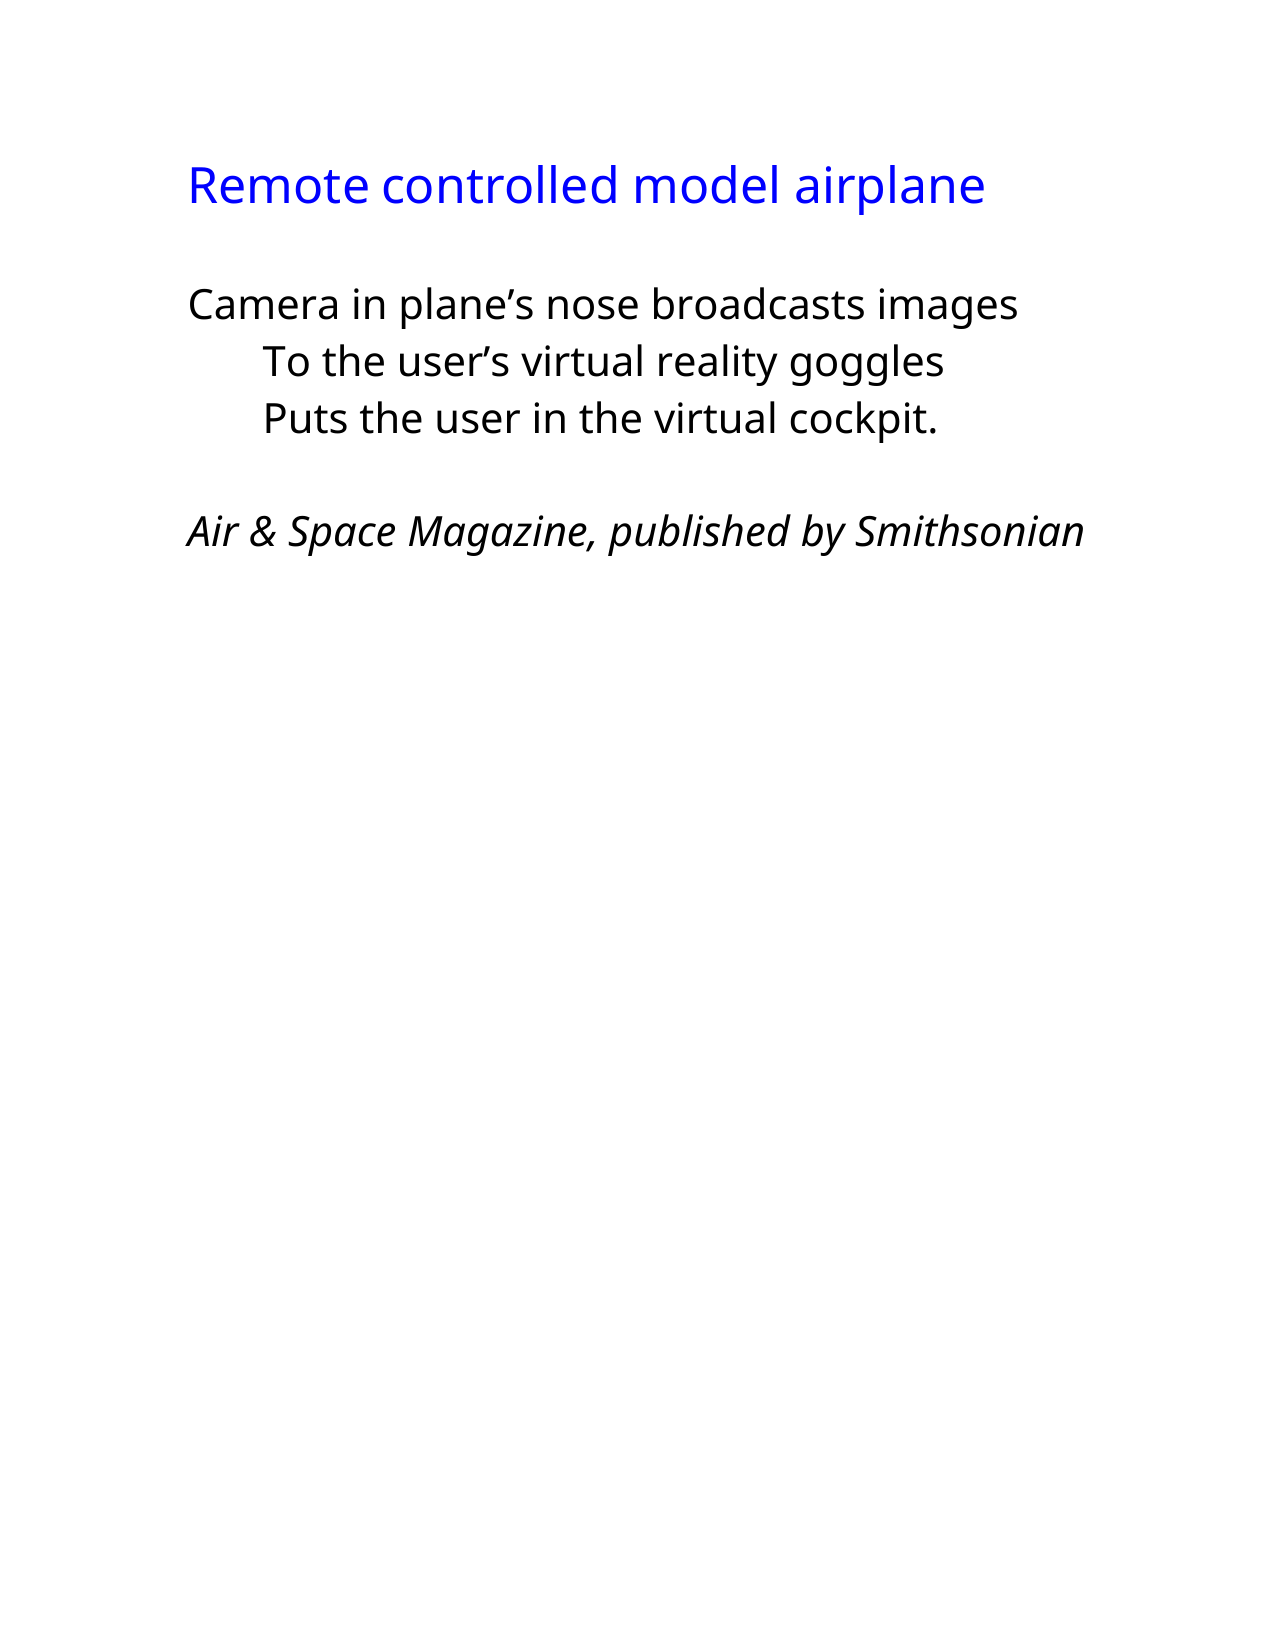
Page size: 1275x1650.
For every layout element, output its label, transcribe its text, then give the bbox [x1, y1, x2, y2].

text Air & Space Magazine, published by Smithsonian [187, 502, 1200, 559]
text To the user’s virtual reality goggles [187, 332, 1200, 388]
text Camera in plane’s nose broadcasts images [187, 275, 1200, 332]
text Remote controlled model airplane [187, 150, 1200, 218]
text Puts the user in the virtual cockpit. [187, 388, 1200, 445]
